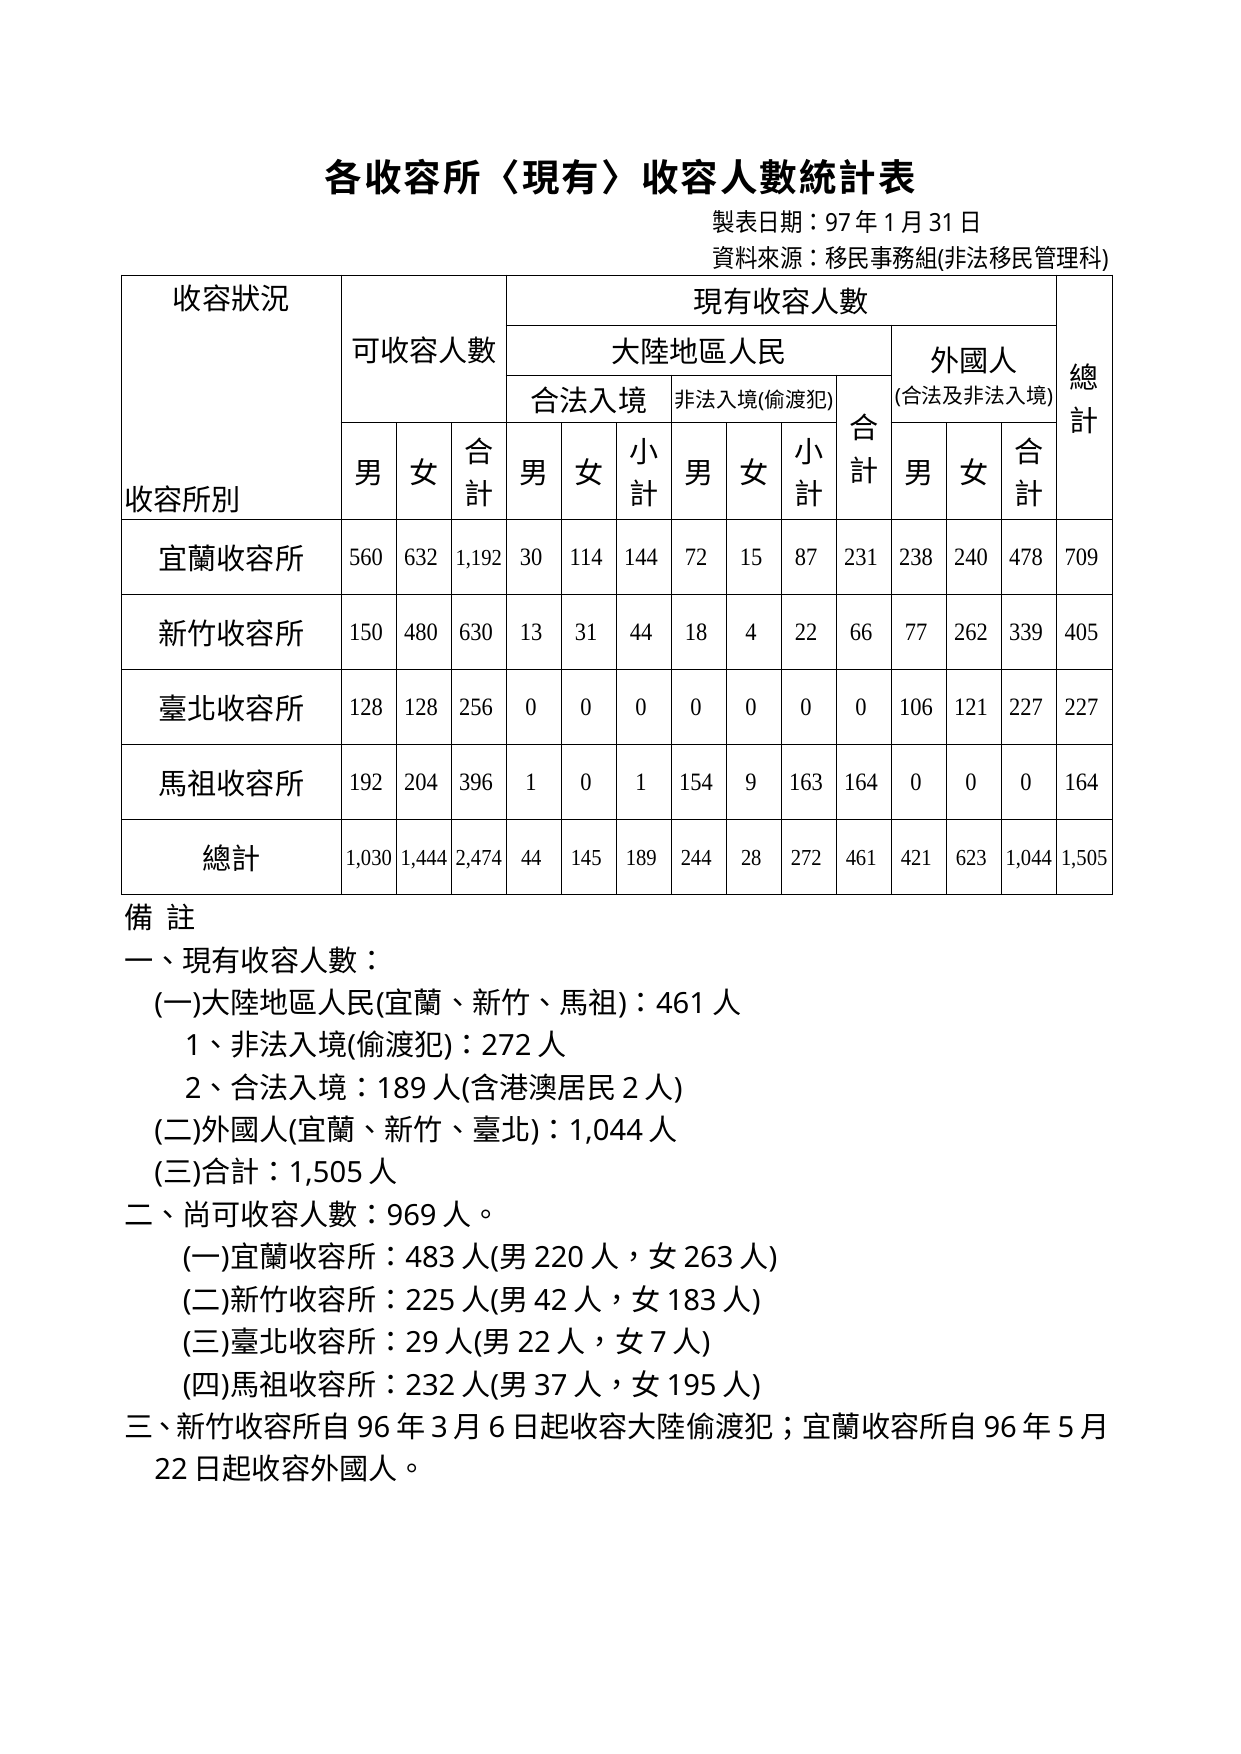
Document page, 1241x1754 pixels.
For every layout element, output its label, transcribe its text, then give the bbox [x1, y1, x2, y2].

table_cell 405 [1057, 595, 1112, 669]
table_cell 0 [562, 670, 616, 744]
table_cell 合法入境 [507, 376, 671, 422]
table_cell 宜蘭收容所 [122, 520, 341, 594]
table_cell 0 [562, 745, 616, 819]
table_cell 女 [727, 423, 781, 519]
table_cell 4 [727, 595, 781, 669]
table_cell 77 [892, 595, 946, 669]
table_cell 現有收容人數 [507, 276, 1056, 324]
table_cell 480 [397, 595, 451, 669]
table_cell 114 [562, 520, 616, 594]
table_cell 0 [617, 670, 671, 744]
table_cell 44 [617, 595, 671, 669]
table_cell 144 [617, 520, 671, 594]
table_cell 709 [1057, 520, 1112, 594]
table_cell 男 [672, 423, 726, 519]
table_cell 外國人 (合法及非法入境) [892, 326, 1056, 422]
table_cell 240 [947, 520, 1001, 594]
table_cell 106 [892, 670, 946, 744]
table_cell 0 [672, 670, 726, 744]
table_cell 256 [452, 670, 506, 744]
table_cell 231 [837, 520, 891, 594]
table_cell 收容狀況 收容所別 [122, 276, 341, 519]
table_header 製表日期：97年1月31日 資料來源：移民事務組(非法移民管理科) [710, 202, 1112, 274]
table_cell 163 [782, 745, 836, 819]
table_cell 72 [672, 520, 726, 594]
table_cell 合計 [1002, 423, 1056, 519]
table_cell 男 [342, 423, 396, 519]
table_cell 1,044 [1002, 820, 1056, 894]
table_cell 192 [342, 745, 396, 819]
table_cell 小計 [617, 423, 671, 519]
table_cell 44 [507, 820, 561, 894]
table_cell 1 [507, 745, 561, 819]
table_cell 121 [947, 670, 1001, 744]
table_cell 男 [507, 423, 561, 519]
table_cell 臺北收容所 [122, 670, 341, 744]
table_cell 可收容人數 [342, 276, 506, 422]
table_cell 227 [1057, 670, 1112, 744]
table_cell 1,505 [1057, 820, 1112, 894]
table_cell 560 [342, 520, 396, 594]
table_cell 238 [892, 520, 946, 594]
table_cell 461 [837, 820, 891, 894]
table_cell 154 [672, 745, 726, 819]
table_cell 1,444 [397, 820, 451, 894]
table_cell 1,030 [342, 820, 396, 894]
table_cell 164 [1057, 745, 1112, 819]
table_cell 28 [727, 820, 781, 894]
table_cell 13 [507, 595, 561, 669]
table_cell 164 [837, 745, 891, 819]
text 各收容所〈現有〉收容人數統計表 [89, 148, 1152, 202]
table_cell 128 [397, 670, 451, 744]
table_cell 0 [947, 745, 1001, 819]
table_cell 男 [892, 423, 946, 519]
table_cell 145 [562, 820, 616, 894]
table_cell 合計 [837, 376, 891, 519]
table_header [121, 202, 709, 274]
table_cell 0 [1002, 745, 1056, 819]
table_cell 馬祖收容所 [122, 745, 341, 819]
table_cell 0 [507, 670, 561, 744]
table_cell 合計 [452, 423, 506, 519]
table_cell 30 [507, 520, 561, 594]
table_cell 632 [397, 520, 451, 594]
table_cell 15 [727, 520, 781, 594]
table_cell 630 [452, 595, 506, 669]
table_cell 0 [837, 670, 891, 744]
table_cell 87 [782, 520, 836, 594]
table_cell 1 [617, 745, 671, 819]
table_cell 1,192 [452, 520, 506, 594]
table_cell 150 [342, 595, 396, 669]
table_cell 478 [1002, 520, 1056, 594]
table_cell 31 [562, 595, 616, 669]
table_cell 女 [562, 423, 616, 519]
table_cell 339 [1002, 595, 1056, 669]
table_cell 0 [892, 745, 946, 819]
table_cell 272 [782, 820, 836, 894]
table_cell 18 [672, 595, 726, 669]
table_cell 女 [397, 423, 451, 519]
table_cell 189 [617, 820, 671, 894]
table_cell 9 [727, 745, 781, 819]
table_cell 128 [342, 670, 396, 744]
table_cell 新竹收容所 [122, 595, 341, 669]
table_cell 備 註 一、現有收容人數： (一)大陸地區人民(宜蘭、新竹、馬祖)：461人 1、非法入境(偷渡犯)：272人 2、合法入境：189人(含港澳居民2人) (二)外國人(宜蘭、新竹、臺北)：1,044人 (三)合計：1,505人 二、尚可收容人數：969人。 宜蘭收容所：483人(男220人，女263人) 新竹收容所：225人(男42人，女183人) 臺北收容所：29人(男22人，女7人) 馬祖收容所：232人(男37人，女195人) 三、新竹收容所自96年3月6日起收容大陸偷渡犯；宜蘭收容所自96年5月 22日起收容外國人。 [121, 895, 1112, 1590]
table_cell 總計 [1057, 276, 1112, 519]
table_cell 大陸地區人民 [507, 326, 891, 374]
table_cell 總計 [122, 820, 341, 894]
table_cell 421 [892, 820, 946, 894]
table_cell 女 [947, 423, 1001, 519]
table_cell 22 [782, 595, 836, 669]
table_cell 396 [452, 745, 506, 819]
table_cell 非法入境(偷渡犯) [672, 376, 836, 422]
table_cell 204 [397, 745, 451, 819]
table_cell 0 [782, 670, 836, 744]
table_cell 623 [947, 820, 1001, 894]
table_cell 0 [727, 670, 781, 744]
table_cell 2,474 [452, 820, 506, 894]
table_cell 66 [837, 595, 891, 669]
table_cell 244 [672, 820, 726, 894]
table_cell 小計 [782, 423, 836, 519]
table_cell 227 [1002, 670, 1056, 744]
table_cell 262 [947, 595, 1001, 669]
